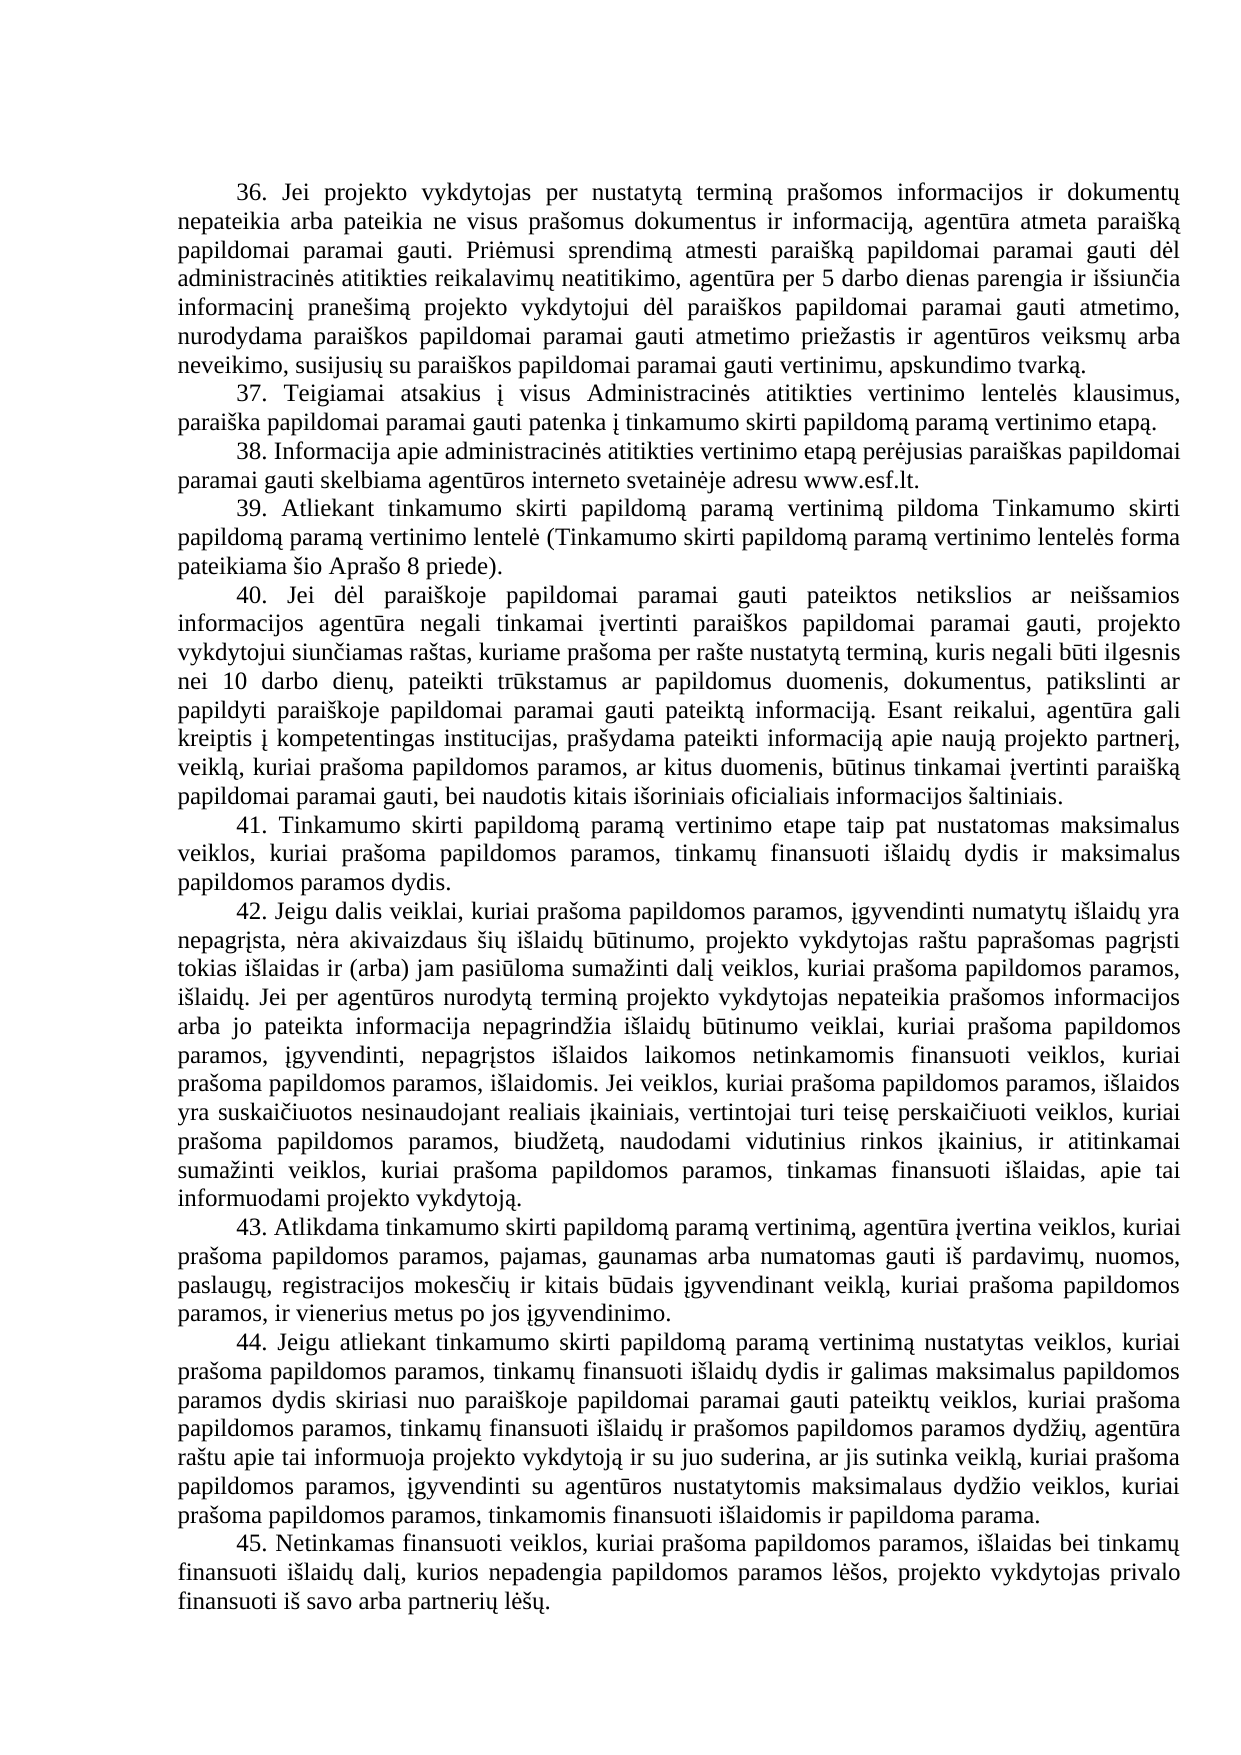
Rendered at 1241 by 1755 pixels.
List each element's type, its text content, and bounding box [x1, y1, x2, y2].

text 40. Jei dėl paraiškoje papildomai paramai gauti pateiktos netikslios ar neišsamios informacijos agentūra negali tinkamai įvertinti paraiškos papildomai paramai gauti, projekto vykdytojui siunčiamas raštas, kuriame prašoma per rašte nustatytą terminą, kuris negali būti ilgesnis nei 10 darbo dienų, pateikti trūkstamus ar papildomus duomenis, dokumentus, patikslinti ar papildyti paraiškoje papildomai paramai gauti pateiktą informaciją. Esant reikalui, agentūra gali kreiptis į kompetentingas institucijas, prašydama pateikti informaciją apie naują projekto partnerį, veiklą, kuriai prašoma papildomos paramos, ar kitus duomenis, būtinus tinkamai įvertinti paraišką papildomai paramai gauti, bei naudotis kitais išoriniais oficialiais informacijos šaltiniais. [177, 580, 1181, 810]
text 41. Tinkamumo skirti papildomą paramą vertinimo etape taip pat nustatomas maksimalus veiklos, kuriai prašoma papildomos paramos, tinkamų finansuoti išlaidų dydis ir maksimalus papildomos paramos dydis. [177, 810, 1181, 896]
text 39. Atliekant tinkamumo skirti papildomą paramą vertinimą pildoma Tinkamumo skirti papildomą paramą vertinimo lentelė (Tinkamumo skirti papildomą paramą vertinimo lentelės forma pateikiama šio Aprašo 8 priede). [177, 493, 1181, 580]
text 37. Teigiamai atsakius į visus Administracinės atitikties vertinimo lentelės klausimus, paraiška papildomai paramai gauti patenka į tinkamumo skirti papildomą paramą vertinimo etapą. [177, 378, 1181, 436]
text 45. Netinkamas finansuoti veiklos, kuriai prašoma papildomos paramos, išlaidas bei tinkamų finansuoti išlaidų dalį, kurios nepadengia papildomos paramos lėšos, projekto vykdytojas privalo finansuoti iš savo arba partnerių lėšų. [177, 1528, 1181, 1615]
text 38. Informacija apie administracinės atitikties vertinimo etapą perėjusias paraiškas papildomai paramai gauti skelbiama agentūros interneto svetainėje adresu www.esf.lt. [177, 436, 1181, 493]
text 36. Jei projekto vykdytojas per nustatytą terminą prašomos informacijos ir dokumentų nepateikia arba pateikia ne visus prašomus dokumentus ir informaciją, agentūra atmeta paraišką papildomai paramai gauti. Priėmusi sprendimą atmesti paraišką papildomai paramai gauti dėl administracinės atitikties reikalavimų neatitikimo, agentūra per 5 darbo dienas parengia ir išsiunčia informacinį pranešimą projekto vykdytojui dėl paraiškos papildomai paramai gauti atmetimo, nurodydama paraiškos papildomai paramai gauti atmetimo priežastis ir agentūros veiksmų arba neveikimo, susijusių su paraiškos papildomai paramai gauti vertinimu, apskundimo tvarką. [177, 177, 1181, 378]
text 42. Jeigu dalis veiklai, kuriai prašoma papildomos paramos, įgyvendinti numatytų išlaidų yra nepagrįsta, nėra akivaizdaus šių išlaidų būtinumo, projekto vykdytojas raštu paprašomas pagrįsti tokias išlaidas ir (arba) jam pasiūloma sumažinti dalį veiklos, kuriai prašoma papildomos paramos, išlaidų. Jei per agentūros nurodytą terminą projekto vykdytojas nepateikia prašomos informacijos arba jo pateikta informacija nepagrindžia išlaidų būtinumo veiklai, kuriai prašoma papildomos paramos, įgyvendinti, nepagrįstos išlaidos laikomos netinkamomis finansuoti veiklos, kuriai prašoma papildomos paramos, išlaidomis. Jei veiklos, kuriai prašoma papildomos paramos, išlaidos yra suskaičiuotos nesinaudojant realiais įkainiais, vertintojai turi teisę perskaičiuoti veiklos, kuriai prašoma papildomos paramos, biudžetą, naudodami vidutinius rinkos įkainius, ir atitinkamai sumažinti veiklos, kuriai prašoma papildomos paramos, tinkamas finansuoti išlaidas, apie tai informuodami projekto vykdytoją. [177, 896, 1181, 1212]
text 44. Jeigu atliekant tinkamumo skirti papildomą paramą vertinimą nustatytas veiklos, kuriai prašoma papildomos paramos, tinkamų finansuoti išlaidų dydis ir galimas maksimalus papildomos paramos dydis skiriasi nuo paraiškoje papildomai paramai gauti pateiktų veiklos, kuriai prašoma papildomos paramos, tinkamų finansuoti išlaidų ir prašomos papildomos paramos dydžių, agentūra raštu apie tai informuoja projekto vykdytoją ir su juo suderina, ar jis sutinka veiklą, kuriai prašoma papildomos paramos, įgyvendinti su agentūros nustatytomis maksimalaus dydžio veiklos, kuriai prašoma papildomos paramos, tinkamomis finansuoti išlaidomis ir papildoma parama. [177, 1327, 1181, 1528]
text 43. Atlikdama tinkamumo skirti papildomą paramą vertinimą, agentūra įvertina veiklos, kuriai prašoma papildomos paramos, pajamas, gaunamas arba numatomas gauti iš pardavimų, nuomos, paslaugų, registracijos mokesčių ir kitais būdais įgyvendinant veiklą, kuriai prašoma papildomos paramos, ir vienerius metus po jos įgyvendinimo. [177, 1212, 1181, 1327]
